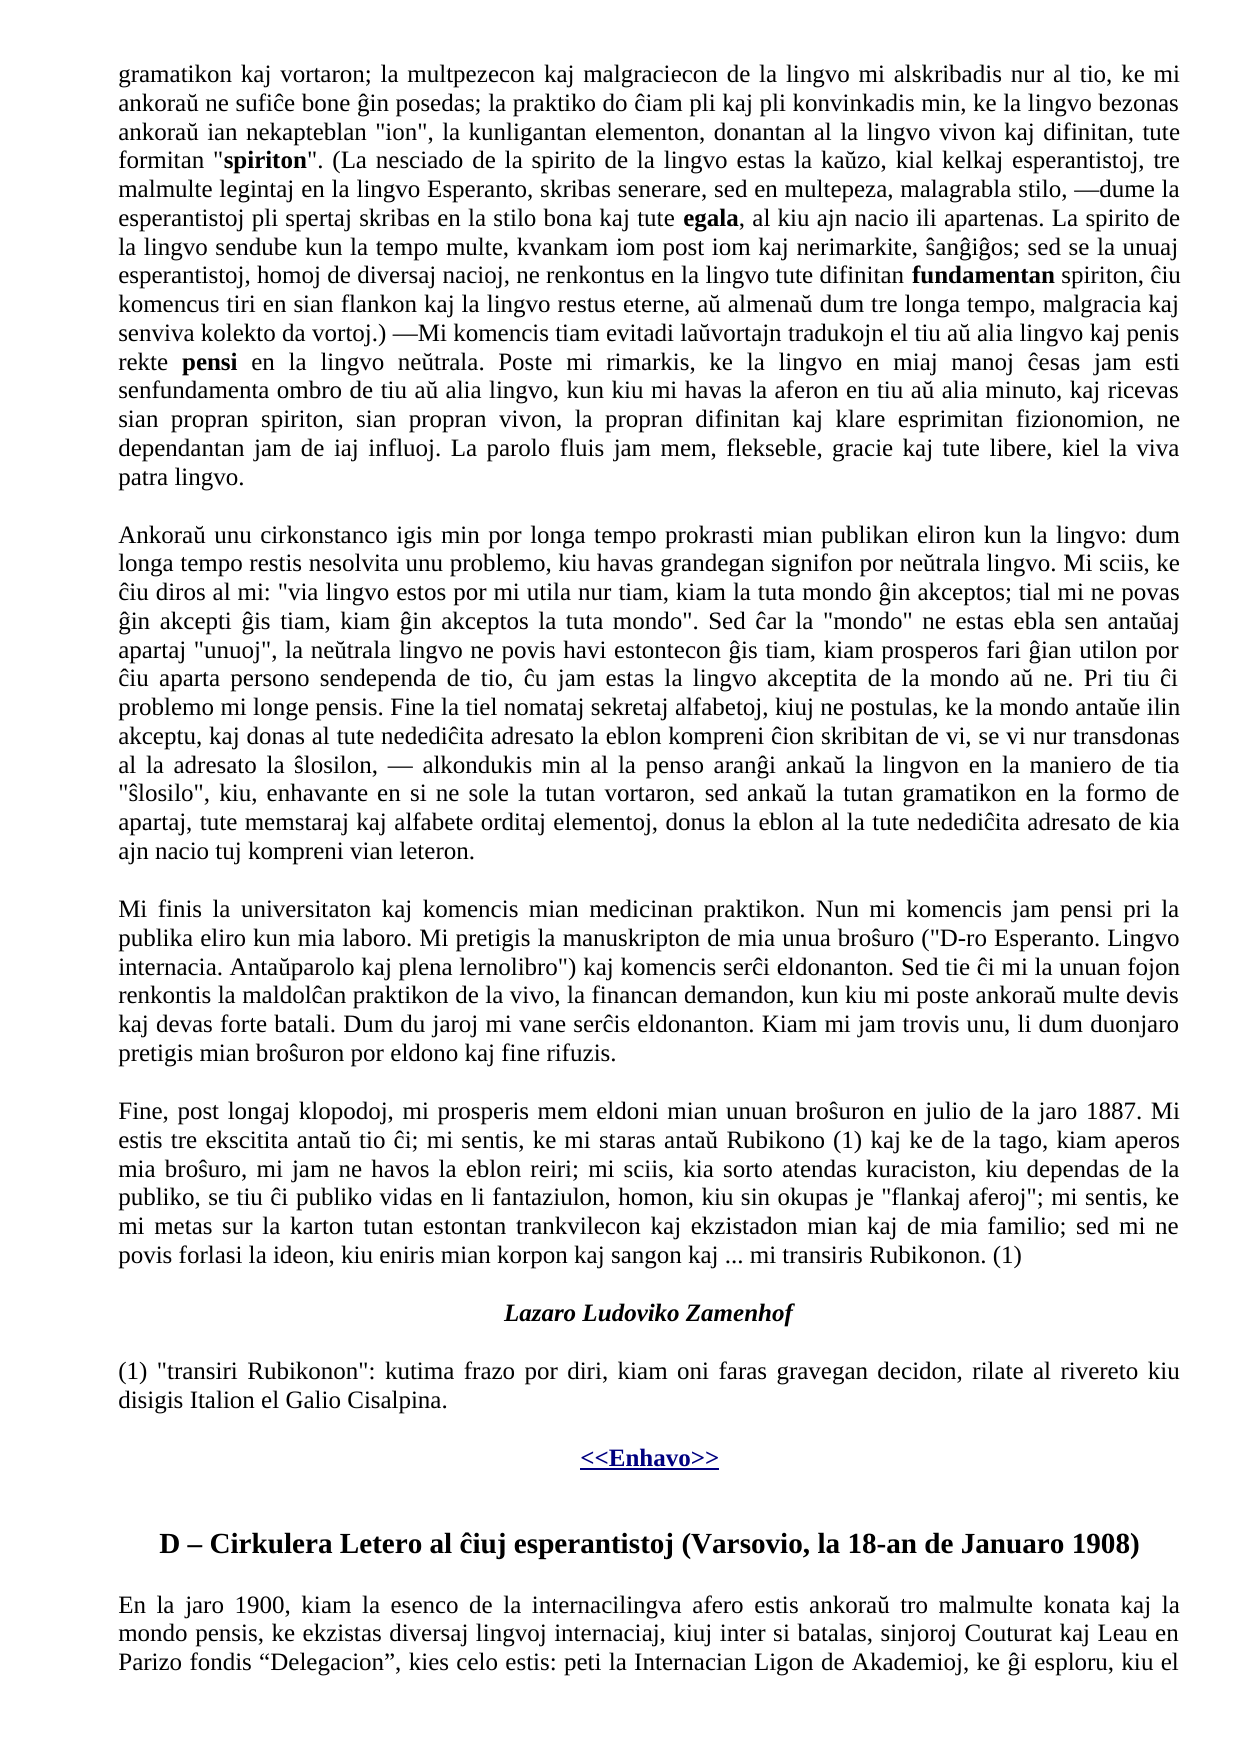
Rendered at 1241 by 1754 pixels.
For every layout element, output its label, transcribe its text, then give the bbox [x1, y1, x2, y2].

subtitle D – Cirkulera Letero al ĉiuj esperantistoj (Varsovio, la 18-an de Januaro 1908) [118, 1527, 1181, 1560]
text Ankoraŭ unu cirkonstanco igis min por longa tempo prokrasti mian publikan eliron kun la lingvo: dum longa tempo restis nesolvita unu problemo, kiu havas grandegan signifon por neŭtrala lingvo. Mi sciis, ke ĉiu diros al mi: "via lingvo estos por mi utila nur tiam, kiam la tuta mondo ĝin akceptos; tial mi ne povas ĝin akcepti ĝis tiam, kiam ĝin akceptos la tuta mondo". Sed ĉar la "mondo" ne estas ebla sen antaŭaj apartaj "unuoj", la neŭtrala lingvo ne povis havi estontecon ĝis tiam, kiam prosperos fari ĝian utilon por ĉiu aparta persono sendependa de tio, ĉu jam estas la lingvo akceptita de la mondo aŭ ne. Pri tiu ĉi problemo mi longe pensis. Fine la tiel nomataj sekretaj alfabetoj, kiuj ne postulas, ke la mondo antaŭe ilin akceptu, kaj donas al tute nedediĉita adresato la eblon kompreni ĉion skribitan de vi, se vi nur transdonas al la adresato la ŝlosilon, — alkondukis min al la penso aranĝi ankaŭ la lingvon en la maniero de tia "ŝlosilo", kiu, enhavante en si ne sole la tutan vortaron, sed ankaŭ la tutan gramatikon en la formo de apartaj, tute memstaraj kaj alfabete orditaj elementoj, donus la eblon al la tute nedediĉita adresato de kia ajn nacio tuj kompreni vian leteron. [118, 520, 1181, 865]
text En la jaro 1900, kiam la esenco de la internacilingva afero estis ankoraŭ tro malmulte konata kaj la mondo pensis, ke ekzistas diversaj lingvoj internaciaj, kiuj inter si batalas, sinjoroj Couturat kaj Leau en Parizo fondis “Delegacion”, kies celo estis: peti la Internacian Ligon de Akademioj, ke ĝi esploru, kiu el [118, 1590, 1181, 1676]
text (1) "transiri Rubikonon": kutima frazo por diri, kiam oni faras gravegan decidon, rilate al rivereto kiu disigis Italion el Galio Cisalpina. [118, 1356, 1181, 1414]
text Mi finis la universitaton kaj komencis mian medicinan praktikon. Nun mi komencis jam pensi pri la publika eliro kun mia laboro. Mi pretigis la manuskripton de mia unua broŝuro ("D-ro Esperanto. Lingvo internacia. Antaŭparolo kaj plena lernolibro") kaj komencis serĉi eldonanton. Sed tie ĉi mi la unuan fojon renkontis la maldolĉan praktikon de la vivo, la financan demandon, kun kiu mi poste ankoraŭ multe devis kaj devas forte batali. Dum du jaroj mi vane serĉis eldonanton. Kiam mi jam trovis unu, li dum duonjaro pretigis mian broŝuron por eldono kaj fine rifuzis. [118, 894, 1181, 1067]
text gramatikon kaj vortaron; la multpezecon kaj malgraciecon de la lingvo mi alskribadis nur al tio, ke mi ankoraŭ ne sufiĉe bone ĝin posedas; la praktiko do ĉiam pli kaj pli konvinkadis min, ke la lingvo bezonas ankoraŭ ian nekapteblan "ion", la kunligantan elementon, donantan al la lingvo vivon kaj difinitan, tute formitan "spiriton". (La nesciado de la spirito de la lingvo estas la kaŭzo, kial kelkaj esperantistoj, tre malmulte legintaj en la lingvo Esperanto, skribas senerare, sed en multepeza, malagrabla stilo, —dume la esperantistoj pli spertaj skribas en la stilo bona kaj tute egala, al kiu ajn nacio ili apartenas. La spirito de la lingvo sendube kun la tempo multe, kvankam iom post iom kaj nerimarkite, ŝanĝiĝos; sed se la unuaj esperantistoj, homoj de diversaj nacioj, ne renkontus en la lingvo tute difinitan fundamentan spiriton, ĉiu komencus tiri en sian flankon kaj la lingvo restus eterne, aŭ almenaŭ dum tre longa tempo, malgracia kaj senviva kolekto da vortoj.) —Mi komencis tiam evitadi laŭvortajn tradukojn el tiu aŭ alia lingvo kaj penis rekte pensi en la lingvo neŭtrala. Poste mi rimarkis, ke la lingvo en miaj manoj ĉesas jam esti senfundamenta ombro de tiu aŭ alia lingvo, kun kiu mi havas la aferon en tiu aŭ alia minuto, kaj ricevas sian propran spiriton, sian propran vivon, la propran difinitan kaj klare esprimitan fizionomion, ne dependantan jam de iaj influoj. La parolo fluis jam mem, flekseble, gracie kaj tute libere, kiel la viva patra lingvo. [118, 59, 1181, 490]
text Fine, post longaj klopodoj, mi prosperis mem eldoni mian unuan broŝuron en julio de la jaro 1887. Mi estis tre ekscitita antaŭ tio ĉi; mi sentis, ke mi staras antaŭ Rubikono (1) kaj ke de la tago, kiam aperos mia broŝuro, mi jam ne havos la eblon reiri; mi sciis, kia sorto atendas kuraciston, kiu dependas de la publiko, se tiu ĉi publiko vidas en li fantaziulon, homon, kiu sin okupas je "flankaj aferoj"; mi sentis, ke mi metas sur la karton tutan estontan trankvilecon kaj ekzistadon mian kaj de mia familio; sed mi ne povis forlasi la ideon, kiu eniris mian korpon kaj sangon kaj ... mi transiris Rubikonon. (1) [118, 1096, 1181, 1269]
text Lazaro Ludoviko Zamenhof [118, 1298, 1181, 1327]
text <<Enhavo>> [118, 1443, 1181, 1472]
